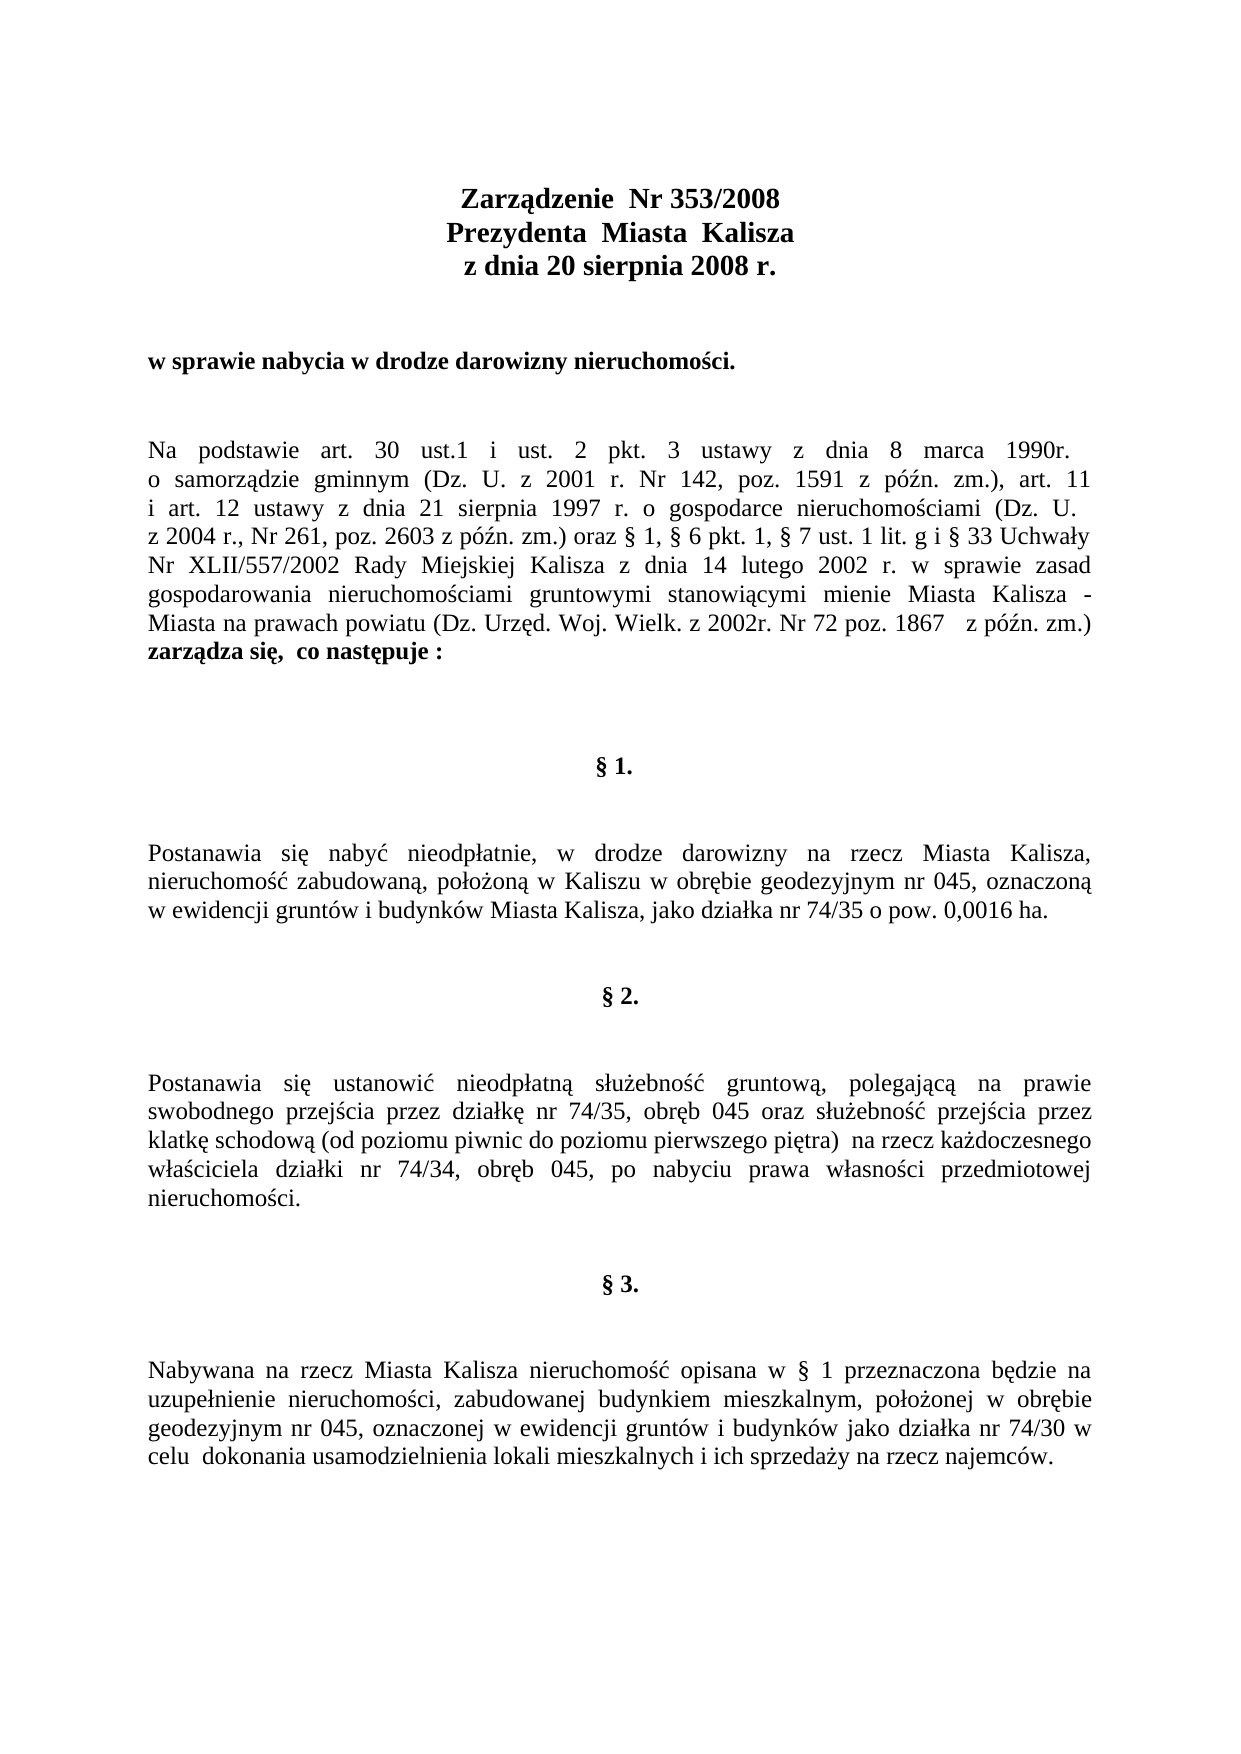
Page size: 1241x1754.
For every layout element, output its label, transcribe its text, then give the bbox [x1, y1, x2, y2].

text § 2. [148, 981, 1092, 1010]
text w sprawie nabycia w drodze darowizny nieruchomości. [148, 346, 1092, 375]
text § 3. [148, 1269, 1092, 1298]
text z dnia 20 sierpnia 2008 r. [148, 248, 1092, 282]
text Zarządzenie Nr 353/2008 [148, 181, 1092, 215]
text Na podstawie art. 30 ust.1 i ust. 2 pkt. 3 ustawy z dnia 8 marca 1990r. o samorządzie gminnym (Dz. U. z 2001 r. Nr 142, poz. 1591 z późn. zm.), art. 11 i art. 12 ustawy z dnia 21 sierpnia 1997 r. o gospodarce nieruchomościami (Dz. U. z 2004 r., Nr 261, poz. 2603 z późn. zm.) oraz § 1, § 6 pkt. 1, § 7 ust. 1 lit. g i § 33 Uchwały Nr XLII/557/2002 Rady Miejskiej Kalisza z dnia 14 lutego 2002 r. w sprawie zasad gospodarowania nieruchomościami gruntowymi stanowiącymi mienie Miasta Kalisza - Miasta na prawach powiatu (Dz. Urzęd. Woj. Wielk. z 2002r. Nr 72 poz. 1867 z późn. zm.) zarządza się, co następuje : [148, 435, 1092, 665]
text Nabywana na rzecz Miasta Kalisza nieruchomość opisana w § 1 przeznaczona będzie na uzupełnienie nieruchomości, zabudowanej budynkiem mieszkalnym, położonej w obrębie geodezyjnym nr 045, oznaczonej w ewidencji gruntów i budynków jako działka nr 74/30 w celu dokonania usamodzielnienia lokali mieszkalnych i ich sprzedaży na rzecz najemców. [148, 1355, 1092, 1470]
text Prezydenta Miasta Kalisza [148, 215, 1092, 248]
text Postanawia się nabyć nieodpłatnie, w drodze darowizny na rzecz Miasta Kalisza, nieruchomość zabudowaną, położoną w Kaliszu w obrębie geodezyjnym nr 045, oznaczoną w ewidencji gruntów i budynków Miasta Kalisza, jako działka nr 74/35 o pow. 0,0016 ha. [148, 838, 1092, 924]
text § 1. [148, 751, 1092, 780]
text Postanawia się ustanowić nieodpłatną służebność gruntową, polegającą na prawie swobodnego przejścia przez działkę nr 74/35, obręb 045 oraz służebność przejścia przez klatkę schodową (od poziomu piwnic do poziomu pierwszego piętra) na rzecz każdoczesnego właściciela działki nr 74/34, obręb 045, po nabyciu prawa własności przedmiotowej nieruchomości. [148, 1068, 1092, 1211]
